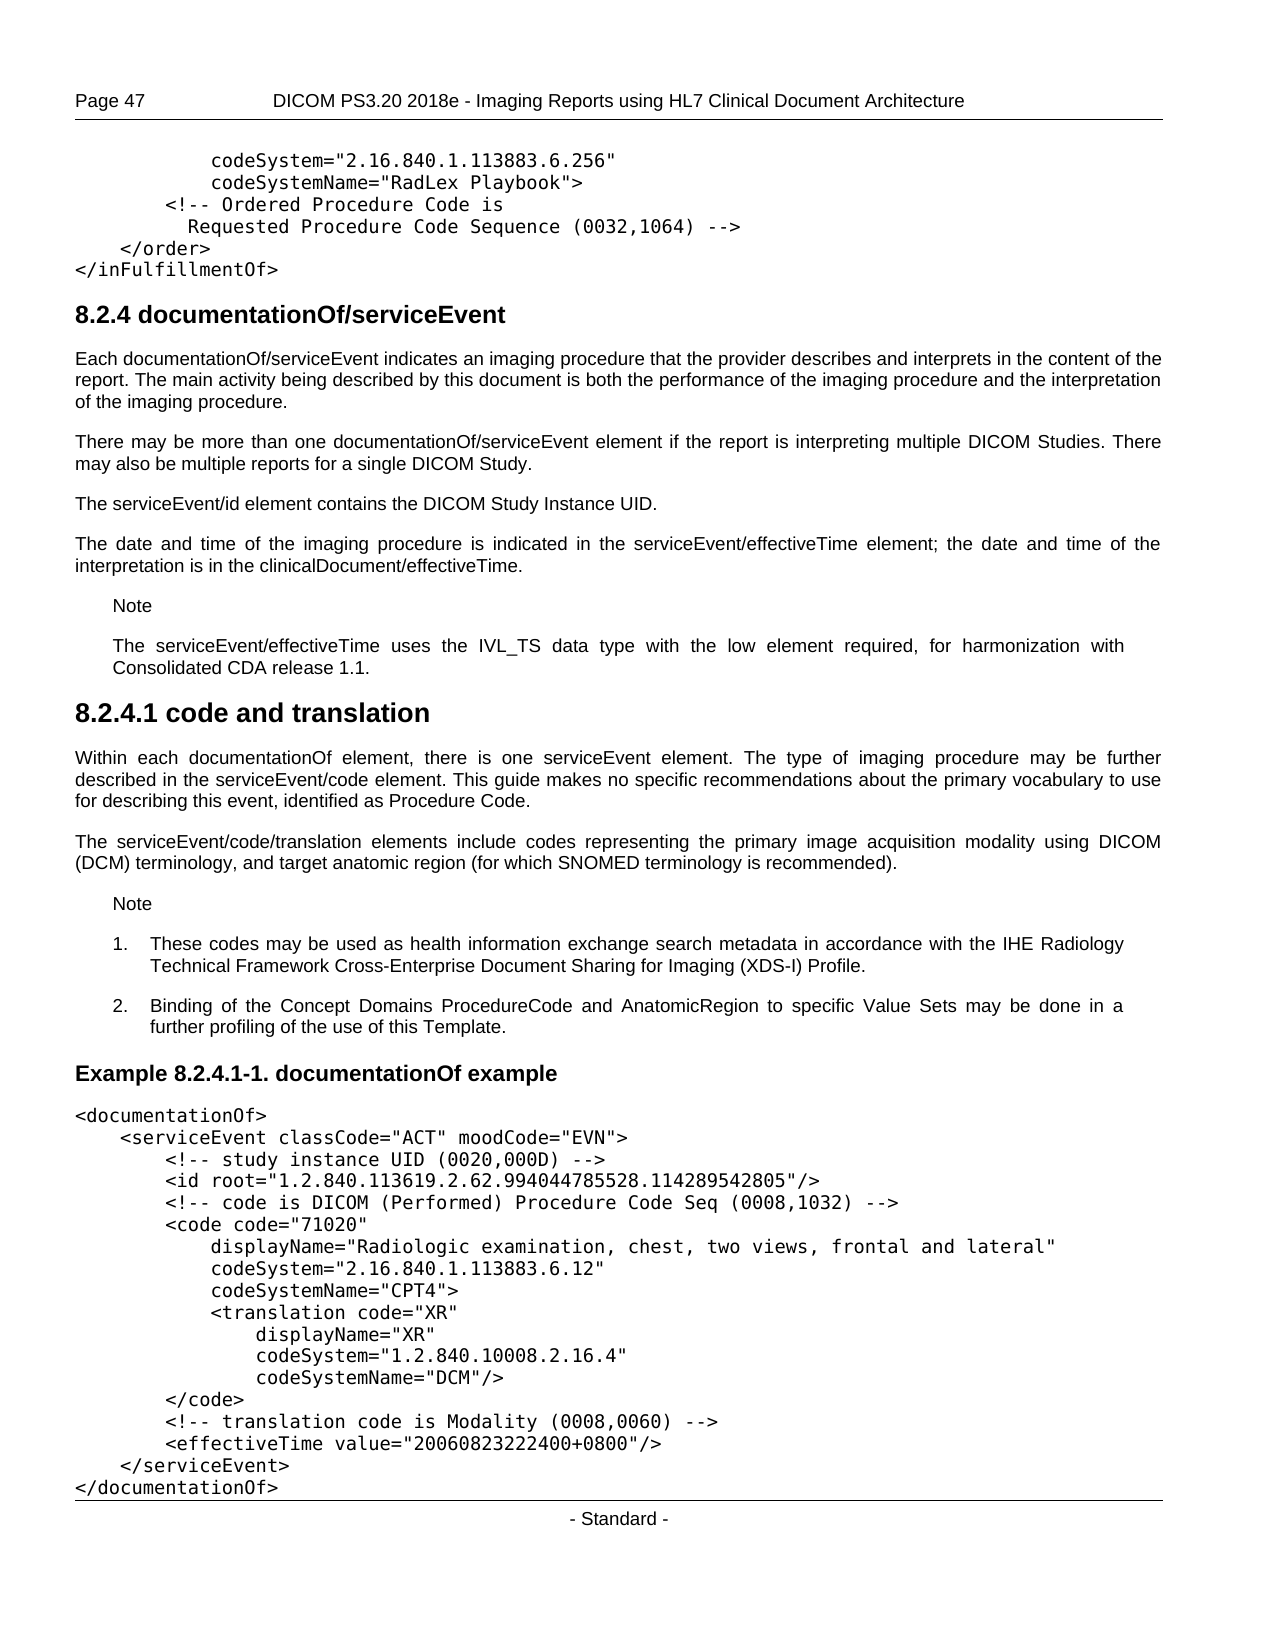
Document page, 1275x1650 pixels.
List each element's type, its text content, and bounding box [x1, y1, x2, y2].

text Example 8.2.4.1-1. documentationOf example [75, 1060, 1162, 1086]
text 8.2.4.1 code and translation [75, 697, 1162, 728]
text Note [112, 595, 1125, 617]
text There may be more than one documentationOf/serviceEvent element if the report is interpreting multiple DICOM Studies. There may also be multiple reports for a single DICOM Study. [75, 431, 1162, 474]
text The date and time of the imaging procedure is indicated in the serviceEvent/effectiveTime element; the date and time of the interpretation is in the clinicalDocument/effectiveTime. [75, 533, 1162, 576]
text <documentationOf> <serviceEvent classCode="ACT" moodCode="EVN"> <!-- study instance UID (0020,000D) --> <id root="1.2.840.113619.2.62.994044785528.114289542805"/> <!-- code is DICOM (Performed) Procedure Code Seq (0008,1032) --> <code code="71020" displayName="Radiologic examination, chest, two views, frontal and lateral" codeSystem="2.16.840.1.113883.6.12" codeSystemName="CPT4"> <translation code="XR" displayName="XR" codeSystem="1.2.840.10008.2.16.4" codeSystemName="DCM"/> </code> <!-- translation code is Modality (0008,0060) --> <effectiveTime value="20060823222400+0800"/> </serviceEvent> </documentationOf> [75, 1105, 1162, 1499]
text The serviceEvent/effectiveTime uses the IVL_TS data type with the low element required, for harmonization with Consolidated CDA release 1.1. [112, 635, 1125, 678]
list Binding of the Concept Domains ProcedureCode and AnatomicRegion to specific Value Sets may be done in a further profiling of the use of this Template. [112, 995, 1125, 1038]
text Within each documentationOf element, there is one serviceEvent element. The type of imaging procedure may be further described in the serviceEvent/code element. This guide makes no specific recommendations about the primary vocabulary to use for describing this event, identified as Procedure Code. [75, 747, 1162, 812]
text Each documentationOf/serviceEvent indicates an imaging procedure that the provider describes and interprets in the content of the report. The main activity being described by this document is both the performance of the imaging procedure and the interpretation of the imaging procedure. [75, 347, 1162, 412]
text The serviceEvent/id element contains the DICOM Study Instance UID. [75, 493, 1162, 514]
text Note [112, 892, 1125, 914]
text codeSystem="2.16.840.1.113883.6.256" codeSystemName="RadLex Playbook"> <!-- Ordered Procedure Code is Requested Procedure Code Sequence (0032,1064) --> </order> </inFulfillmentOf> [75, 150, 1162, 281]
text 8.2.4 documentationOf/serviceEvent [75, 300, 1162, 329]
text The serviceEvent/code/translation elements include codes representing the primary image acquisition modality using DICOM (DCM) terminology, and target anatomic region (for which SNOMED terminology is recommended). [75, 831, 1162, 874]
list These codes may be used as health information exchange search metadata in accordance with the IHE Radiology Technical Framework Cross-Enterprise Document Sharing for Imaging (XDS-I) Profile. [112, 933, 1125, 976]
